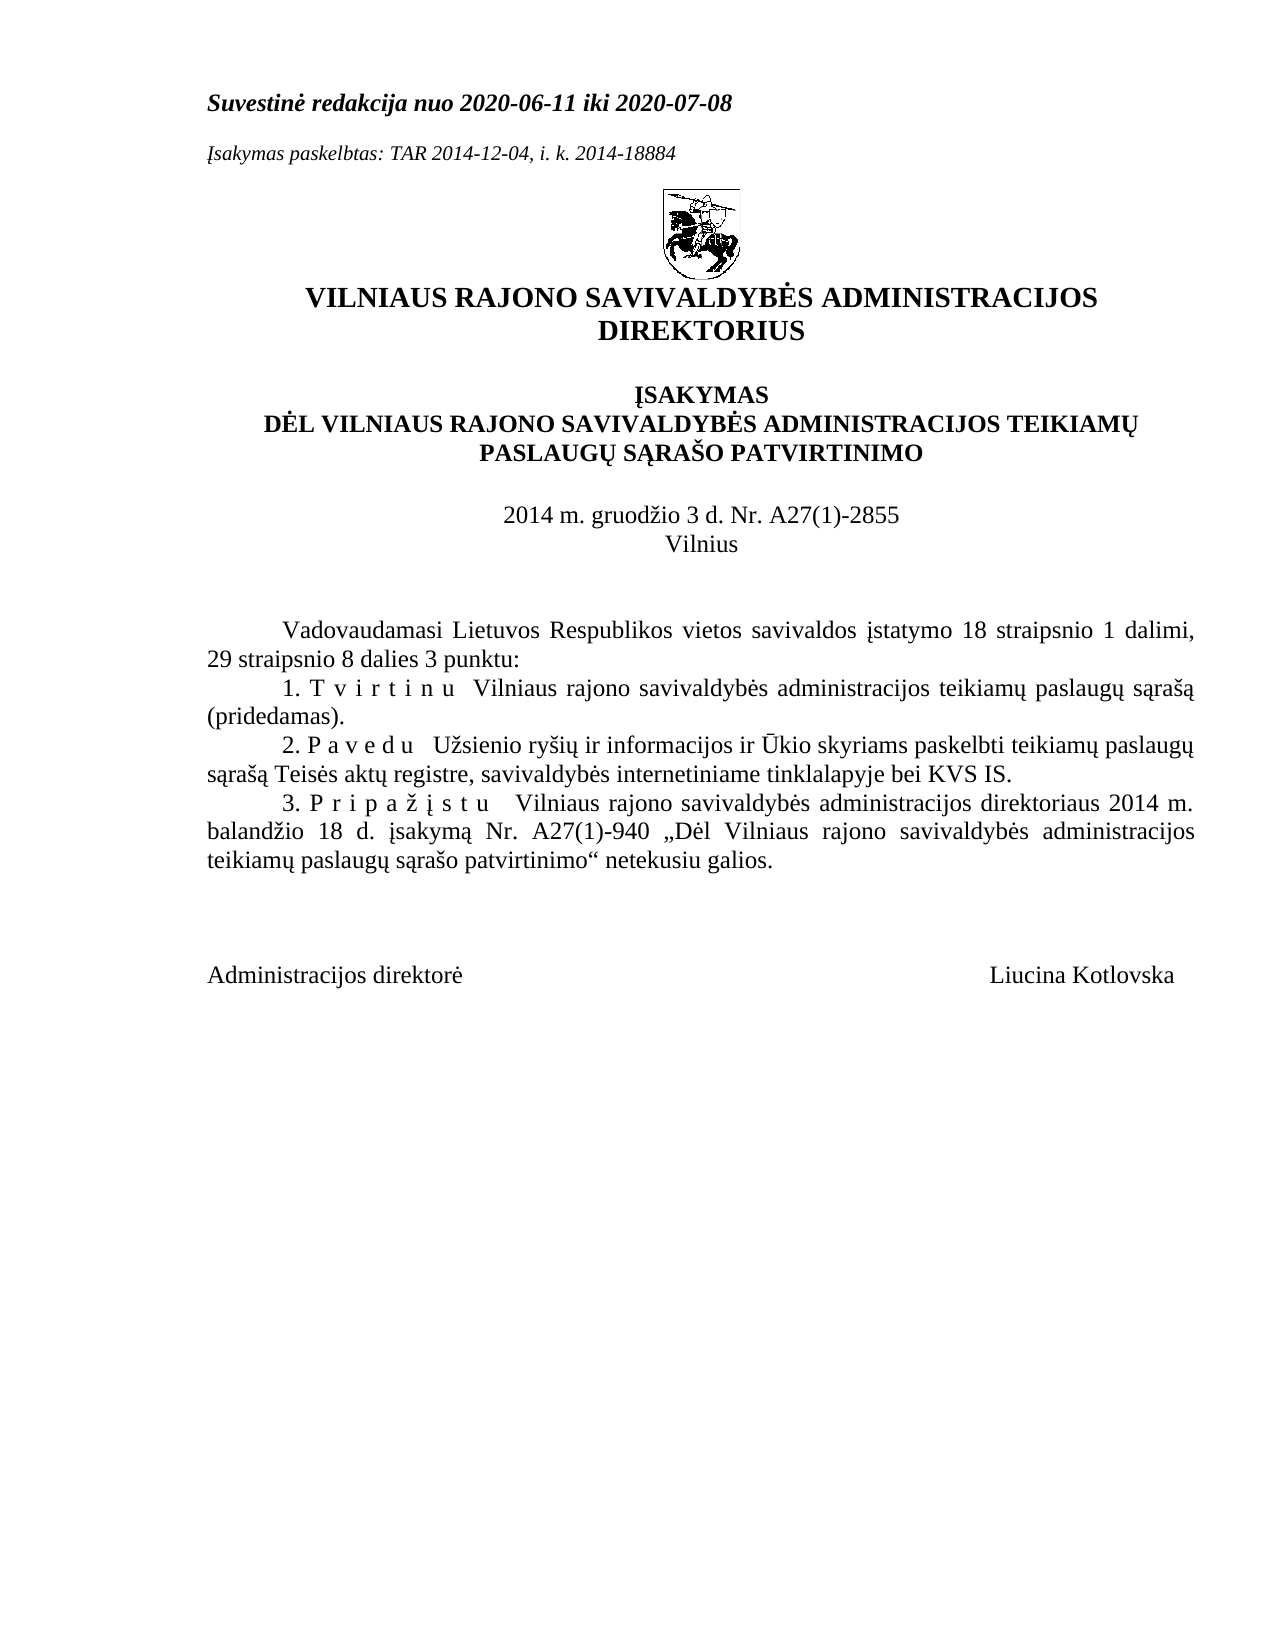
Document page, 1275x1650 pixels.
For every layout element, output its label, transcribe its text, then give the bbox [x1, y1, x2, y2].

text Vadovaudamasi Lietuvos Respublikos vietos savivaldos įstatymo 18 straipsnio 1 dalimi, 29 straipsnio 8 dalies 3 punktu: [207, 615, 1196, 673]
text 1. T v i r t i n u Vilniaus rajono savivaldybės administracijos teikiamų paslaugų sąrašą (pridedamas). [207, 673, 1196, 730]
text Vilnius [207, 529, 1196, 558]
text VILNIAUS RAJONO SAVIVALDYBĖS ADMINISTRACIJOS [207, 280, 1196, 313]
text 2014 m. gruodžio 3 d. Nr. A27(1)-2855 [207, 500, 1196, 529]
text Suvestinė redakcija nuo 2020-06-11 iki 2020-07-08 [207, 88, 1196, 117]
text ĮSAKYMAS [207, 380, 1196, 409]
text 2. P a v e d u Užsienio ryšių ir informacijos ir Ūkio skyriams paskelbti teikiamų paslaugų sąrašą Teisės aktų registre, savivaldybės internetiniame tinklalapyje bei KVS IS. [207, 730, 1196, 788]
text Įsakymas paskelbtas: TAR 2014-12-04, i. k. 2014-18884 [207, 141, 1196, 165]
text 3. P r i p a ž į s t u Vilniaus rajono savivaldybės administracijos direktoriaus 2014 m. balandžio 18 d. įsakymą Nr. A27(1)-940 „Dėl Vilniaus rajono savivaldybės administracijos teikiamų paslaugų sąrašo patvirtinimo“ netekusiu galios. [207, 788, 1196, 874]
text Administracijos direktorė Liucina Kotlovska [207, 960, 1196, 989]
text DĖL VILNIAUS RAJONO SAVIVALDYBĖS ADMINISTRACIJOS TEIKIAMŲ PASLAUGŲ SĄRAŠO PATVIRTINIMO [207, 409, 1196, 467]
text DIREKTORIUS [207, 313, 1196, 347]
